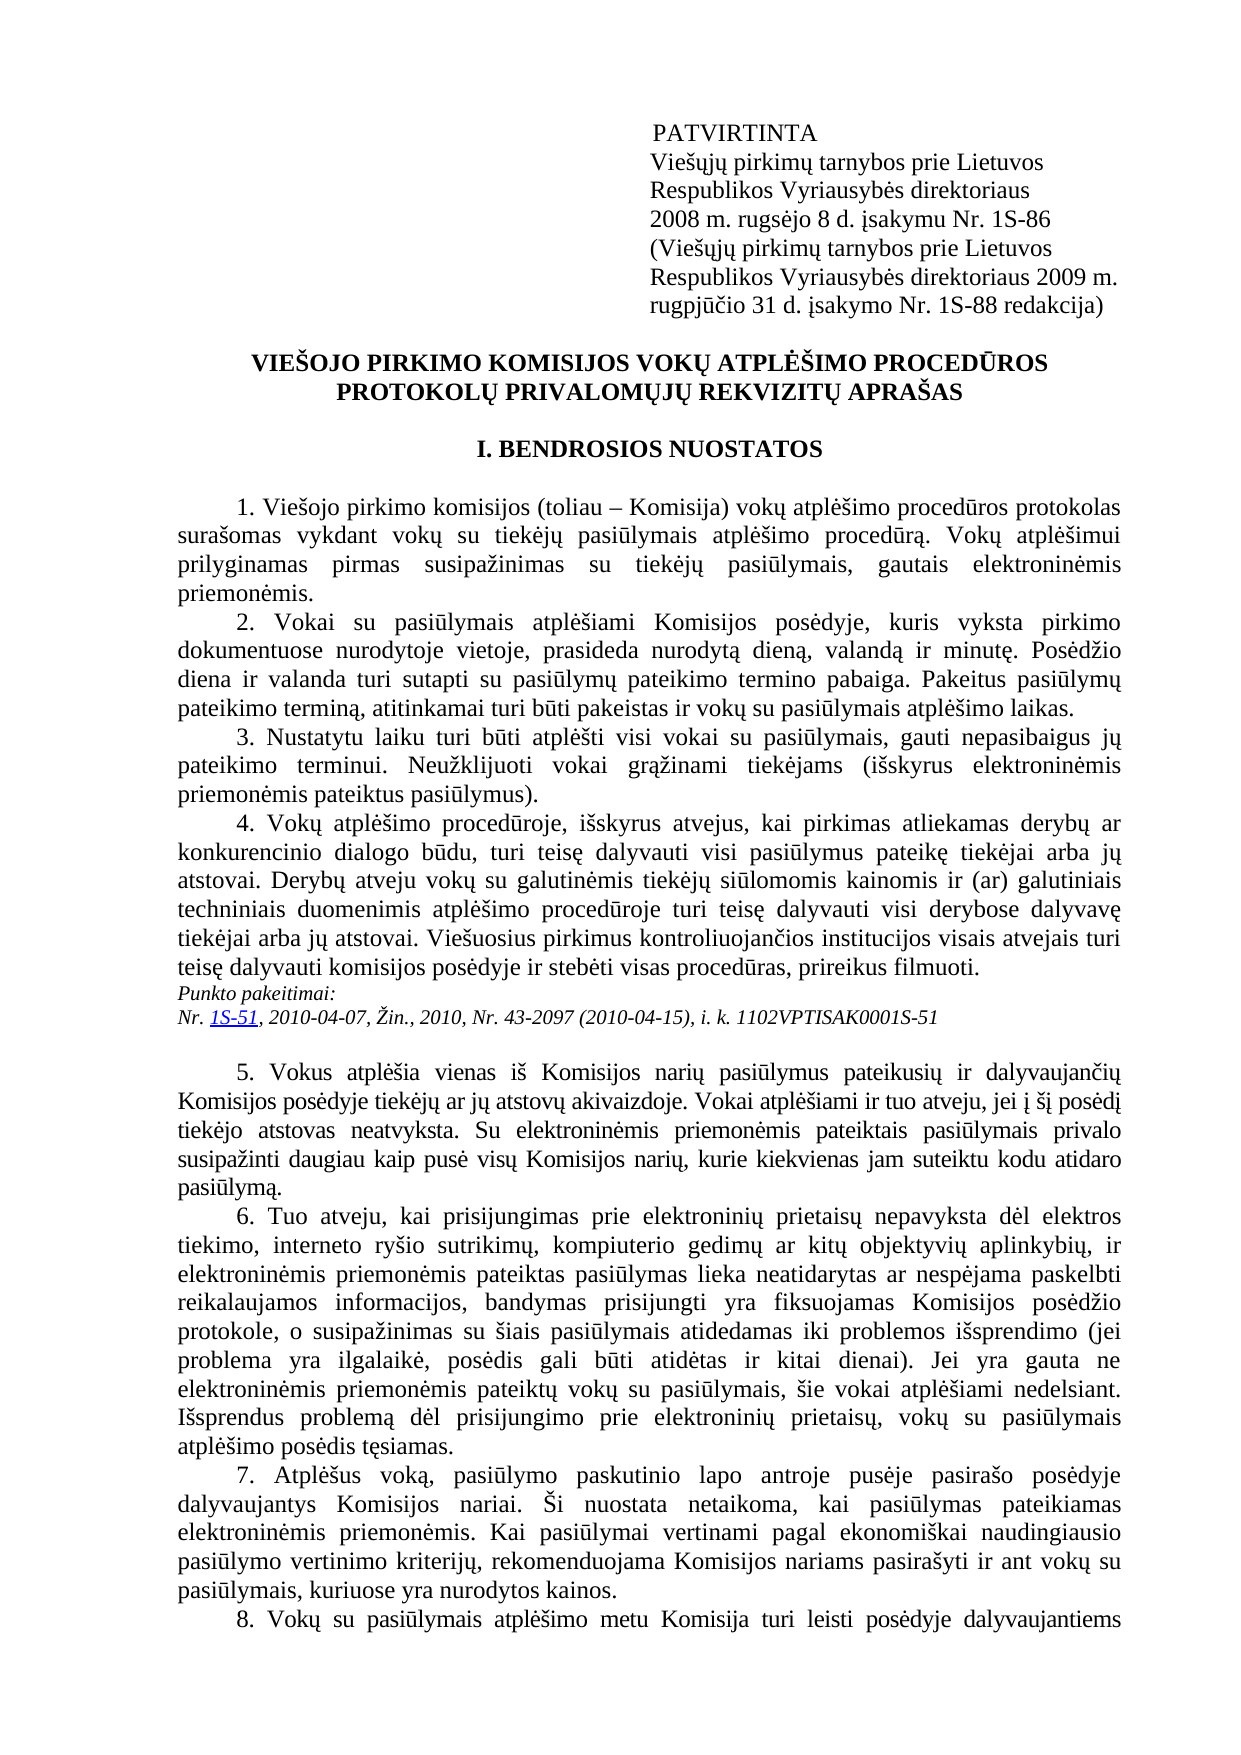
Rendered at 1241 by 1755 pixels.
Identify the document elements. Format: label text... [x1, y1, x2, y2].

text 2. Vokai su pasiūlymais atplėšiami Komisijos posėdyje, kuris vyksta pirkimo dokumentuose nurodytoje vietoje, prasideda nurodytą dieną, valandą ir minutę. Posėdžio diena ir valanda turi sutapti su pasiūlymų pateikimo termino pabaiga. Pakeitus pasiūlymų pateikimo terminą, atitinkamai turi būti pakeistas ir vokų su pasiūlymais atplėšimo laikas. [177, 607, 1122, 722]
text rugpjūčio 31 d. įsakymo Nr. 1S-88 redakcija) [649, 291, 1122, 319]
text 6. Tuo atveju, kai prisijungimas prie elektroninių prietaisų nepavyksta dėl elektros tiekimo, interneto ryšio sutrikimų, kompiuterio gedimų ar kitų objektyvių aplinkybių, ir elektroninėmis priemonėmis pateiktas pasiūlymas lieka neatidarytas ar nespėjama paskelbti reikalaujamos informacijos, bandymas prisijungti yra fiksuojamas Komisijos posėdžio protokole, o susipažinimas su šiais pasiūlymais atidedamas iki problemos išsprendimo (jei problema yra ilgalaikė, posėdis gali būti atidėtas ir kitai dienai). Jei yra gauta ne elektroninėmis priemonėmis pateiktų vokų su pasiūlymais, šie vokai atplėšiami nedelsiant. Išsprendus problemą dėl prisijungimo prie elektroninių prietaisų, vokų su pasiūlymais atplėšimo posėdis tęsiamas. [177, 1201, 1122, 1460]
text Viešųjų pirkimų tarnybos prie Lietuvos [649, 147, 1122, 176]
text 4. Vokų atplėšimo procedūroje, išskyrus atvejus, kai pirkimas atliekamas derybų ar konkurencinio dialogo būdu, turi teisę dalyvauti visi pasiūlymus pateikę tiekėjai arba jų atstovai. Derybų atveju vokų su galutinėmis tiekėjų siūlomomis kainomis ir (ar) galutiniais techniniais duomenimis atplėšimo procedūroje turi teisę dalyvauti visi derybose dalyvavę tiekėjai arba jų atstovai. Viešuosius pirkimus kontroliuojančios institucijos visais atvejais turi teisę dalyvauti komisijos posėdyje ir stebėti visas procedūras, prireikus filmuoti. [177, 808, 1122, 981]
text Nr. 1S-51, 2010-04-07, Žin., 2010, Nr. 43-2097 (2010-04-15), i. k. 1102VPTISAK0001S-51 [177, 1005, 1122, 1029]
text 1. Viešojo pirkimo komisijos (toliau – Komisija) vokų atplėšimo procedūros protokolas surašomas vykdant vokų su tiekėjų pasiūlymais atplėšimo procedūrą. Vokų atplėšimui prilyginamas pirmas susipažinimas su tiekėjų pasiūlymais, gautais elektroninėmis priemonėmis. [177, 492, 1122, 607]
text VIEŠOJO PIRKIMO KOMISIJOS VOKŲ ATPLĖŠIMO PROCEDŪROS PROTOKOLŲ PRIVALOMŲJŲ REKVIZITŲ APRAŠAS [177, 348, 1122, 406]
text 5. Vokus atplėšia vienas iš Komisijos narių pasiūlymus pateikusių ir dalyvaujančių Komisijos posėdyje tiekėjų ar jų atstovų akivaizdoje. Vokai atplėšiami ir tuo atveju, jei į šį posėdį tiekėjo atstovas neatvyksta. Su elektroninėmis priemonėmis pateiktais pasiūlymais privalo susipažinti daugiau kaip pusė visų Komisijos narių, kurie kiekvienas jam suteiktu kodu atidaro pasiūlymą. [177, 1057, 1122, 1201]
text Punkto pakeitimai: [177, 981, 1122, 1005]
text 8. Vokų su pasiūlymais atplėšimo metu Komisija turi leisti posėdyje dalyvaujantiems [177, 1604, 1122, 1632]
text PATVIRTINTA [652, 118, 1122, 147]
text 2008 m. rugsėjo 8 d. įsakymu Nr. 1S-86 [649, 204, 1122, 233]
text Respublikos Vyriausybės direktoriaus [649, 176, 1122, 204]
text 7. Atplėšus voką, pasiūlymo paskutinio lapo antroje pusėje pasirašo posėdyje dalyvaujantys Komisijos nariai. Ši nuostata netaikoma, kai pasiūlymas pateikiamas elektroninėmis priemonėmis. Kai pasiūlymai vertinami pagal ekonomiškai naudingiausio pasiūlymo vertinimo kriterijų, rekomenduojama Komisijos nariams pasirašyti ir ant vokų su pasiūlymais, kuriuose yra nurodytos kainos. [177, 1460, 1122, 1604]
text (Viešųjų pirkimų tarnybos prie Lietuvos [649, 233, 1122, 262]
text Respublikos Vyriausybės direktoriaus 2009 m. [649, 262, 1122, 291]
text 3. Nustatytu laiku turi būti atplėšti visi vokai su pasiūlymais, gauti nepasibaigus jų pateikimo terminui. Neužklijuoti vokai grąžinami tiekėjams (išskyrus elektroninėmis priemonėmis pateiktus pasiūlymus). [177, 722, 1122, 808]
text I. BENDROSIOS NUOSTATOS [177, 434, 1122, 463]
